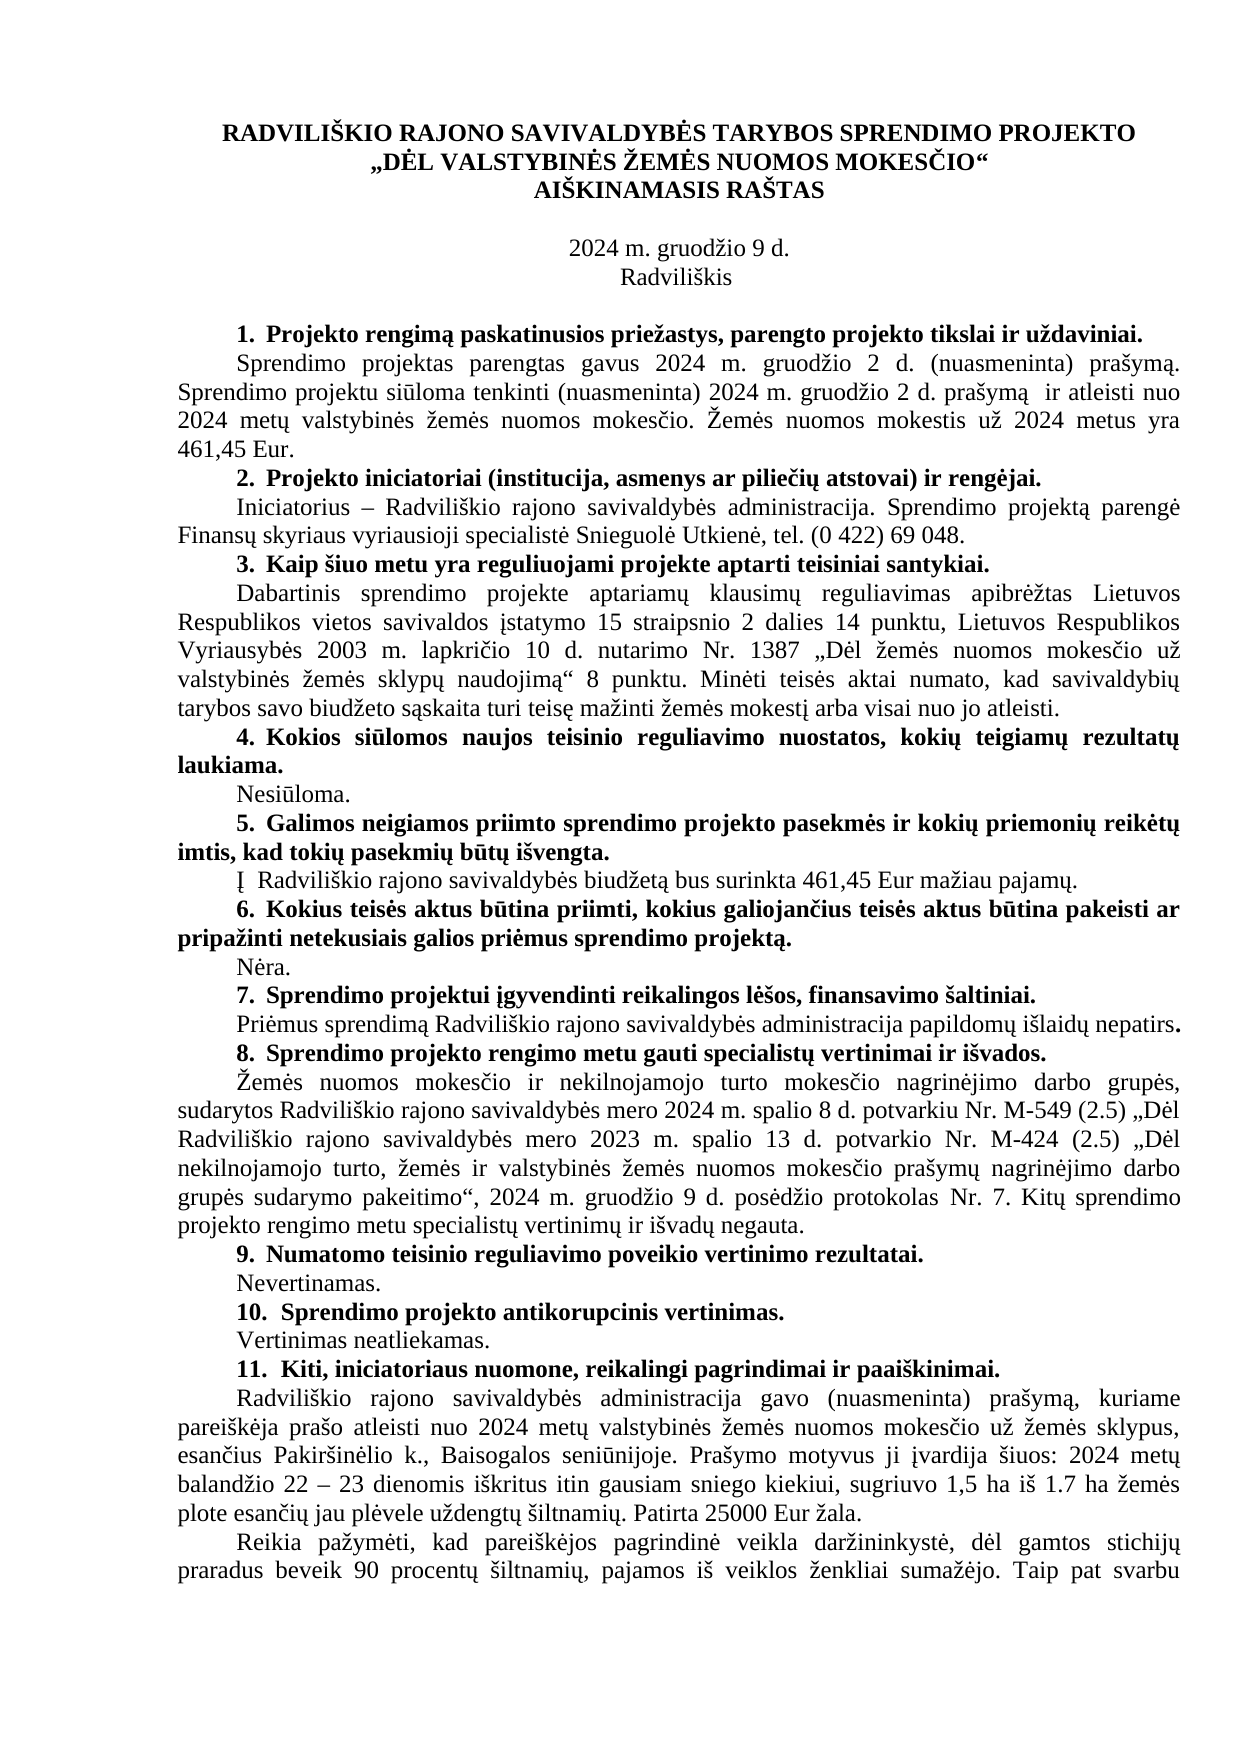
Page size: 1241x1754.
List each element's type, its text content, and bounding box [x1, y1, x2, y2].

text Nesiūloma. [177, 779, 1181, 808]
text 1. Projekto rengimą paskatinusios priežastys, parengto projekto tikslai ir uždaviniai. [236, 319, 1181, 348]
text Priėmus sprendimą Radviliškio rajono savivaldybės administracija papildomų išlaidų nepatirs. [177, 1009, 1181, 1038]
text Nėra. [177, 952, 1181, 981]
text Dabartinis sprendimo projekte aptariamų klausimų reguliavimas apibrėžtas Lietuvos Respublikos vietos savivaldos įstatymo 15 straipsnio 2 dalies 14 punktu, Lietuvos Respublikos Vyriausybės 2003 m. lapkričio 10 d. nutarimo Nr. 1387 „Dėl žemės nuomos mokesčio už valstybinės žemės sklypų naudojimą“ 8 punktu. Minėti teisės aktai numato, kad savivaldybių tarybos savo biudžeto sąskaita turi teisę mažinti žemės mokestį arba visai nuo jo atleisti. [177, 578, 1181, 722]
text „DĖL VALSTYBINĖS ŽEMĖS NUOMOS MOKESČIO“ [177, 147, 1181, 176]
text 3. Kaip šiuo metu yra reguliuojami projekte aptarti teisiniai santykiai. [236, 549, 1181, 578]
text AIŠKINAMASIS RAŠTAS [177, 176, 1181, 204]
text 5. Galimos neigiamos priimto sprendimo projekto pasekmės ir kokių priemonių reikėtų imtis, kad tokių pasekmių būtų išvengta. [177, 808, 1181, 866]
text 8. Sprendimo projekto rengimo metu gauti specialistų vertinimai ir išvados. [177, 1038, 1181, 1067]
text Iniciatorius – Radviliškio rajono savivaldybės administracija. Sprendimo projektą parengė Finansų skyriaus vyriausioji specialistė Snieguolė Utkienė, tel. (0 422) 69 048. [177, 492, 1181, 549]
text 10. Sprendimo projekto antikorupcinis vertinimas. [177, 1297, 1181, 1326]
text Nevertinamas. [177, 1268, 1181, 1297]
text 2. Projekto iniciatoriai (institucija, asmenys ar piliečių atstovai) ir rengėjai. [236, 463, 1181, 492]
text 4. Kokios siūlomos naujos teisinio reguliavimo nuostatos, kokių teigiamų rezultatų laukiama. [177, 722, 1181, 779]
text RADVILIŠKIO RAJONO SAVIVALDYBĖS TARYBOS SPRENDIMO PROJEKTO [177, 118, 1181, 147]
text Vertinimas neatliekamas. [177, 1326, 1181, 1354]
text Radviliškio rajono savivaldybės administracija gavo (nuasmeninta) prašymą, kuriame pareiškėja prašo atleisti nuo 2024 metų valstybinės žemės nuomos mokesčio už žemės sklypus, esančius Pakiršinėlio k., Baisogalos seniūnijoje. Prašymo motyvus ji įvardija šiuos: 2024 metų balandžio 22 – 23 dienomis iškritus itin gausiam sniego kiekiui, sugriuvo 1,5 ha iš 1.7 ha žemės plote esančių jau plėvele uždengtų šiltnamių. Patirta 25000 Eur žala. [177, 1383, 1181, 1527]
text 9. Numatomo teisinio reguliavimo poveikio vertinimo rezultatai. [177, 1239, 1181, 1268]
text Radviliškis [177, 262, 1181, 291]
text 11. Kiti, iniciatoriaus nuomone, reikalingi pagrindimai ir paaiškinimai. [177, 1354, 1181, 1383]
text Žemės nuomos mokesčio ir nekilnojamojo turto mokesčio nagrinėjimo darbo grupės, sudarytos Radviliškio rajono savivaldybės mero 2024 m. spalio 8 d. potvarkiu Nr. M-549 (2.5) „Dėl Radviliškio rajono savivaldybės mero 2023 m. spalio 13 d. potvarkio Nr. M-424 (2.5) „Dėl nekilnojamojo turto, žemės ir valstybinės žemės nuomos mokesčio prašymų nagrinėjimo darbo grupės sudarymo pakeitimo“, 2024 m. gruodžio 9 d. posėdžio protokolas Nr. 7. Kitų sprendimo projekto rengimo metu specialistų vertinimų ir išvadų negauta. [177, 1067, 1181, 1239]
text Sprendimo projektas parengtas gavus 2024 m. gruodžio 2 d. (nuasmeninta) prašymą. Sprendimo projektu siūloma tenkinti (nuasmeninta) 2024 m. gruodžio 2 d. prašymą ir atleisti nuo 2024 metų valstybinės žemės nuomos mokesčio. Žemės nuomos mokestis už 2024 metus yra 461,45 Eur. [177, 348, 1181, 463]
text Į Radviliškio rajono savivaldybės biudžetą bus surinkta 461,45 Eur mažiau pajamų. [177, 866, 1181, 894]
text 7. Sprendimo projektui įgyvendinti reikalingos lėšos, finansavimo šaltiniai. [177, 981, 1181, 1009]
text 2024 m. gruodžio 9 d. [177, 233, 1181, 262]
text 6. Kokius teisės aktus būtina priimti, kokius galiojančius teisės aktus būtina pakeisti ar pripažinti netekusiais galios priėmus sprendimo projektą. [177, 894, 1181, 952]
text Reikia pažymėti, kad pareiškėjos pagrindinė veikla daržininkystė, dėl gamtos stichijų praradus beveik 90 procentų šiltnamių, pajamos iš veiklos ženkliai sumažėjo. Taip pat svarbu [177, 1527, 1181, 1584]
